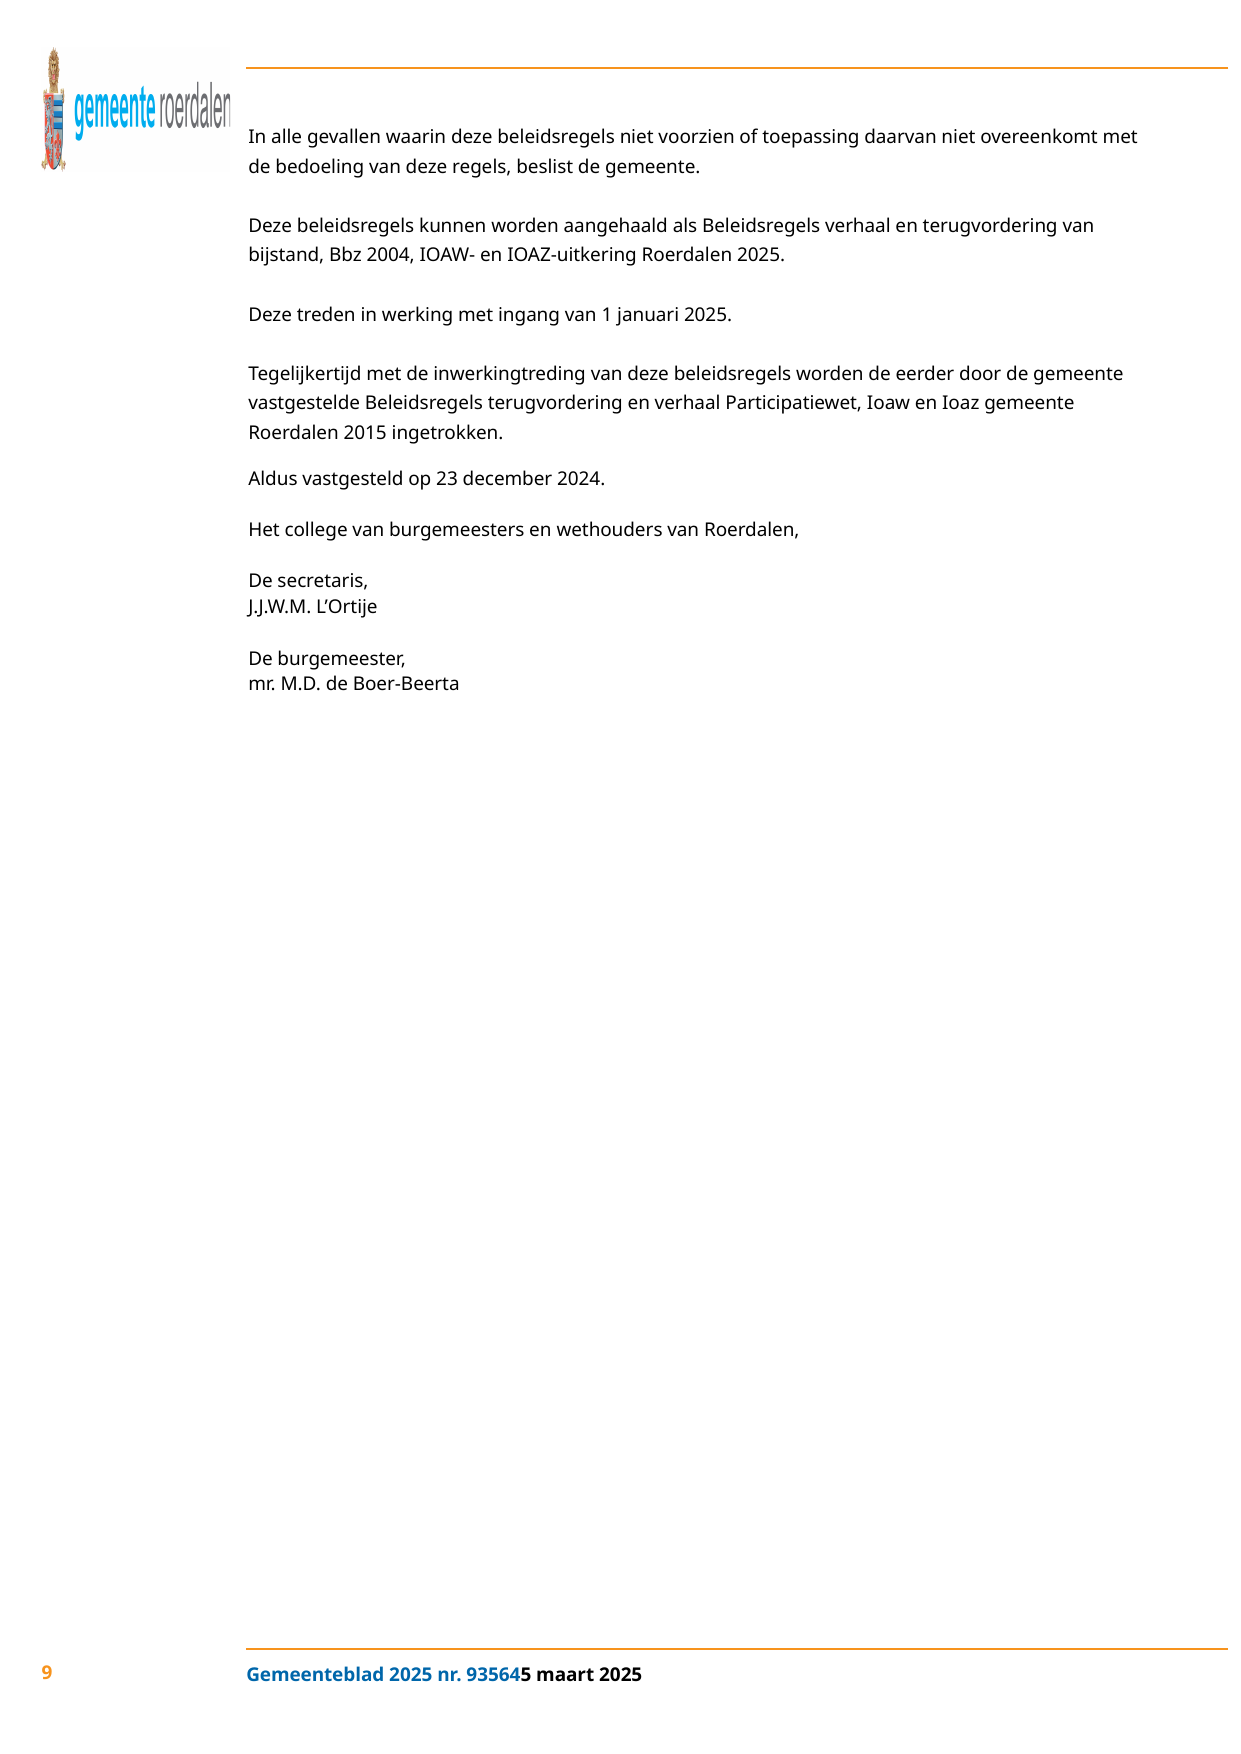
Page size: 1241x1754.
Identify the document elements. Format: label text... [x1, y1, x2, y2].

text De secretaris, [248, 568, 1152, 593]
text J.J.W.M. L’Ortije [248, 593, 1152, 619]
text Het college van burgemeesters en wethouders van Roerdalen, [248, 516, 1152, 542]
text mr. M.D. de Boer-Beerta [248, 671, 1152, 696]
text De burgemeester, [248, 645, 1152, 671]
text Aldus vastgesteld op 23 december 2024. [248, 465, 1152, 490]
text Deze beleidsregels kunnen worden aangehaald als Beleidsregels verhaal en terugvordering van bijstand, Bbz 2004, IOAW- en IOAZ-uitkering Roerdalen 2025. [248, 212, 1152, 267]
text Tegelijkertijd met de inwerkingtreding van deze beleidsregels worden de eerder door de gemeente vastgestelde Beleidsregels terugvordering en verhaal Participatiewet, Ioaw en Ioaz gemeente Roerdalen 2015 ingetrokken. [248, 360, 1152, 445]
text In alle gevallen waarin deze beleidsregels niet voorzien of toepassing daarvan niet overeenkomt met de bedoeling van deze regels, beslist de gemeente. [248, 123, 1152, 178]
picture [41, 47, 231, 172]
text Deze treden in werking met ingang van 1 januari 2025. [248, 301, 1152, 326]
